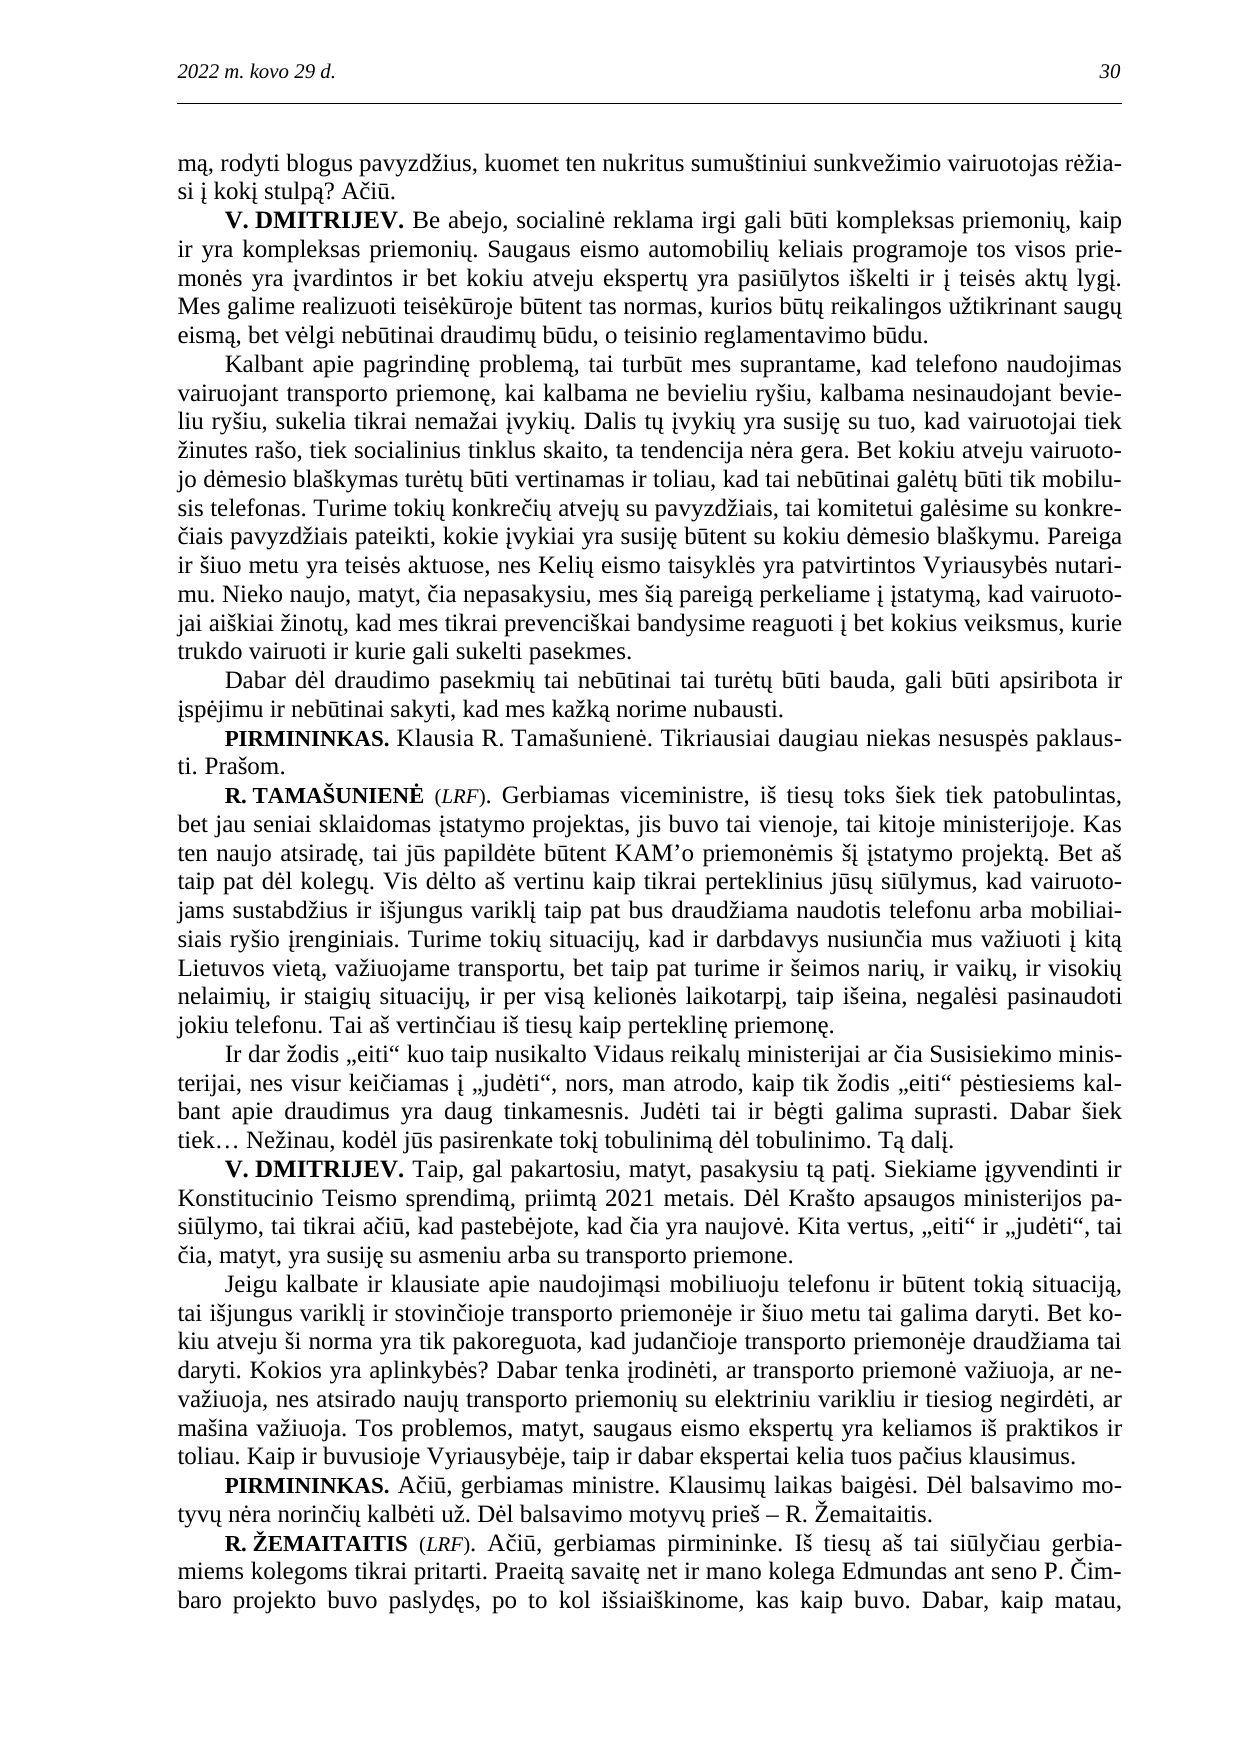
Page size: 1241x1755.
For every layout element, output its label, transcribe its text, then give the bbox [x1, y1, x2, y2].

text PIRMININKAS. Ačiū, ger­bia­mas mi­nist­re. Klau­si­mų lai­kas bai­gė­si. Dėl bal­sa­vi­mo mo­ty­vų nė­ra no­rin­čių kal­bė­ti už. Dėl bal­sa­vi­mo mo­ty­vų prieš – R. Že­mai­tai­tis. [177, 1470, 1122, 1528]
text Jei­gu kal­ba­te ir klau­sia­te apie nau­do­ji­mą­si mo­bi­liuo­ju te­le­fo­nu ir bū­tent to­kią si­tu­a­ci­ją, tai iš­jun­gus va­rik­lį ir sto­vin­čio­je trans­por­to prie­mo­nė­je ir šiuo me­tu tai ga­li­ma da­ry­ti. Bet ko­kiu at­ve­ju ši nor­ma yra tik pa­ko­re­guo­ta, kad ju­dan­čio­je trans­por­to prie­mo­nė­je drau­džia­ma tai da­ry­ti. Ko­kios yra ap­lin­ky­bės? Da­bar ten­ka įro­di­nė­ti, ar trans­por­to prie­mo­nė va­žiuo­ja, ar ne­va­žiuo­ja, nes at­si­ra­do nau­jų trans­por­to prie­mo­nių su elek­tri­niu va­rik­liu ir tie­siog ne­gir­dė­ti, ar ma­ši­na va­žiuo­ja. Tos pro­ble­mos, ma­tyt, sau­gaus eis­mo eks­per­tų yra ke­lia­mos iš prak­ti­kos ir to­liau. Kaip ir bu­vu­sio­je Vy­riau­sy­bė­je, taip ir da­bar eks­per­tai ke­lia tuos pa­čius klau­si­mus. [177, 1269, 1122, 1470]
text PIRMININKAS. Klau­sia R. Ta­ma­šu­nie­nė. Tik­riau­siai dau­giau nie­kas ne­su­spės pa­klaus­ti. Pra­šom. [177, 723, 1122, 780]
text mą, ro­dy­ti blo­gus pa­vyz­džius, kuo­met ten nu­kri­tus su­muš­ti­niui sunk­ve­ži­mio vai­ruo­to­jas rė­žia­si į ko­kį stul­pą? Ačiū. [177, 148, 1122, 205]
text V. DMITRIJEV. Be abe­jo, so­cia­li­nė re­kla­ma ir­gi ga­li bū­ti kom­plek­sas prie­mo­nių, kaip ir yra kom­plek­sas prie­mo­nių. Sau­gaus eis­mo au­to­mo­bi­lių ke­liais pro­gra­mo­je tos vi­sos prie­mo­nės yra įvar­din­tos ir bet ko­kiu at­ve­ju eks­per­tų yra pa­siū­ly­tos iš­kel­ti ir į tei­sės ak­tų ly­gį. Mes ga­li­me re­a­li­zuo­ti tei­sė­kū­ro­je bū­tent tas nor­mas, ku­rios bū­tų rei­ka­lin­gos už­tik­ri­nant sau­gų eis­mą, bet vėl­gi ne­bū­ti­nai drau­di­mų bū­du, o tei­si­nio reg­la­men­ta­vi­mo bū­du. [177, 205, 1122, 349]
text Da­bar dėl drau­di­mo pa­sek­mių tai ne­bū­ti­nai tai tu­rė­tų bū­ti bau­da, ga­li bū­ti ap­si­ri­bo­ta ir įspė­ji­mu ir ne­bū­ti­nai sa­ky­ti, kad mes kaž­ką no­ri­me nu­baus­ti. [177, 665, 1122, 723]
text V. DMITRIJEV. Taip, gal pa­kar­to­siu, ma­tyt, pa­sa­ky­siu tą pa­tį. Sie­kia­me įgy­ven­din­ti ir Kon­sti­tu­ci­nio Teis­mo spren­di­mą, pri­im­tą 2021 me­tais. Dėl Kraš­to ap­sau­gos mi­nis­te­ri­jos pa­siū­ly­mo, tai tik­rai ačiū, kad pa­ste­bė­jo­te, kad čia yra nau­jo­vė. Ki­ta ver­tus, „ei­ti“ ir „ju­dė­ti“, tai čia, ma­tyt, yra su­si­ję su as­me­niu ar­ba su trans­por­to prie­mo­ne. [177, 1154, 1122, 1269]
text R. ŽEMAITAITIS (LRF). Ačiū, ger­bia­mas pir­mi­nin­ke. Iš tie­sų aš tai siū­ly­čiau ger­bia­miems ko­le­goms tik­rai pri­tar­ti. Pra­ei­tą sa­vai­tę net ir ma­no ko­le­ga Ed­mun­das ant se­no P. Čim­ba­ro pro­jek­to bu­vo pa­sly­dęs, po to kol iš­si­aiš­ki­no­me, kas kaip bu­vo. Da­bar, kaip ma­tau, [177, 1528, 1122, 1614]
text Ir dar žo­dis „ei­ti“ kuo taip nu­si­kal­to Vi­daus rei­ka­lų mi­nis­te­ri­jai ar čia Su­si­sie­ki­mo mi­nis­te­ri­jai, nes vi­sur kei­čia­mas į „ju­dė­ti“, nors, man at­ro­do, kaip tik žo­dis „ei­ti“ pės­tie­siems kal­bant apie drau­di­mus yra daug tin­ka­mes­nis. Ju­dė­ti tai ir bėg­ti ga­li­ma su­pras­ti. Da­bar šiek tiek… Ne­ži­nau, ko­dėl jūs pa­si­ren­ka­te to­kį to­bu­li­ni­mą dėl to­bu­li­ni­mo. Tą da­lį. [177, 1039, 1122, 1154]
text R. TAMAŠUNIENĖ (LRF). Ger­bia­mas vi­ce­mi­nist­re, iš tie­sų toks šiek tiek pa­to­bu­lin­tas, bet jau se­niai sklai­do­mas įsta­ty­mo pro­jek­tas, jis bu­vo tai vie­no­je, tai ki­to­je mi­nis­te­ri­jo­je. Kas ten nau­jo at­si­ra­dę, tai jūs pa­pil­dė­te bū­tent KAMʼo prie­mo­nė­mis šį įsta­ty­mo pro­jek­tą. Bet aš taip pat dėl ko­le­gų. Vis dėl­to aš ver­ti­nu kaip tik­rai per­tek­li­nius jū­sų siū­ly­mus, kad vai­ruo­to­jams su­stab­džius ir iš­jun­gus va­rik­lį taip pat bus drau­džia­ma nau­do­tis te­le­fo­nu ar­ba mo­bi­liai­siais ry­šio įren­gi­niais. Tu­ri­me to­kių si­tu­a­ci­jų, kad ir darb­da­vys nu­siun­čia mus va­žiuo­ti į ki­tą Lie­tu­vos vie­tą, va­žiuo­ja­me trans­por­tu, bet taip pat tu­ri­me ir šei­mos na­rių, ir vai­kų, ir vi­so­kių ne­lai­mių, ir stai­gių si­tu­a­ci­jų, ir per vi­są ke­lio­nės lai­ko­tar­pį, taip iš­ei­na, ne­ga­lė­si pa­si­nau­do­ti jo­kiu te­le­fo­nu. Tai aš ver­tin­čiau iš tie­sų kaip per­tek­li­nę prie­mo­nę. [177, 780, 1122, 1039]
text Kal­bant apie pa­grin­di­nę pro­ble­mą, tai tur­būt mes su­pran­ta­me, kad te­le­fo­no nau­do­ji­mas vai­ruo­jant trans­por­to prie­mo­nę, kai kal­ba­ma ne be­vie­liu ry­šiu, kal­ba­ma ne­si­nau­do­jant be­vie­liu ry­šiu, su­ke­lia tik­rai ne­ma­žai įvy­kių. Da­lis tų įvy­kių yra su­si­ję su tuo, kad vai­ruo­to­jai tiek ži­nu­tes ra­šo, tiek so­cia­li­nius tin­klus skai­to, ta ten­den­ci­ja nė­ra ge­ra. Bet ko­kiu at­ve­ju vai­ruo­to­jo dė­me­sio blaš­ky­mas tu­rė­tų bū­ti ver­ti­na­mas ir to­liau, kad tai ne­bū­ti­nai ga­lė­tų bū­ti tik mo­bi­lu­sis te­le­fo­nas. Tu­ri­me to­kių kon­kre­čių at­ve­jų su pa­vyz­džiais, tai ko­mi­te­tui ga­lė­si­me su kon­kre­čiais pa­vyz­džiais pa­teik­ti, ko­kie įvy­kiai yra su­si­ję bū­tent su ko­kiu dė­me­sio blaš­ky­mu. Pa­rei­ga ir šiuo me­tu yra tei­sės ak­tuo­se, nes Ke­lių eis­mo tai­syk­lės yra pa­tvir­tin­tos Vy­riau­sy­bės nu­ta­ri­mu. Nie­ko nau­jo, ma­tyt, čia ne­pa­sa­ky­siu, mes šią pa­rei­gą per­ke­lia­me į įsta­ty­mą, kad vai­ruo­to­jai aiš­kiai ži­no­tų, kad mes tik­rai pre­ven­ciš­kai ban­dy­si­me re­a­guo­ti į bet ko­kius veiks­mus, ku­rie truk­do vai­ruo­ti ir ku­rie ga­li su­kel­ti pa­sek­mes. [177, 349, 1122, 665]
